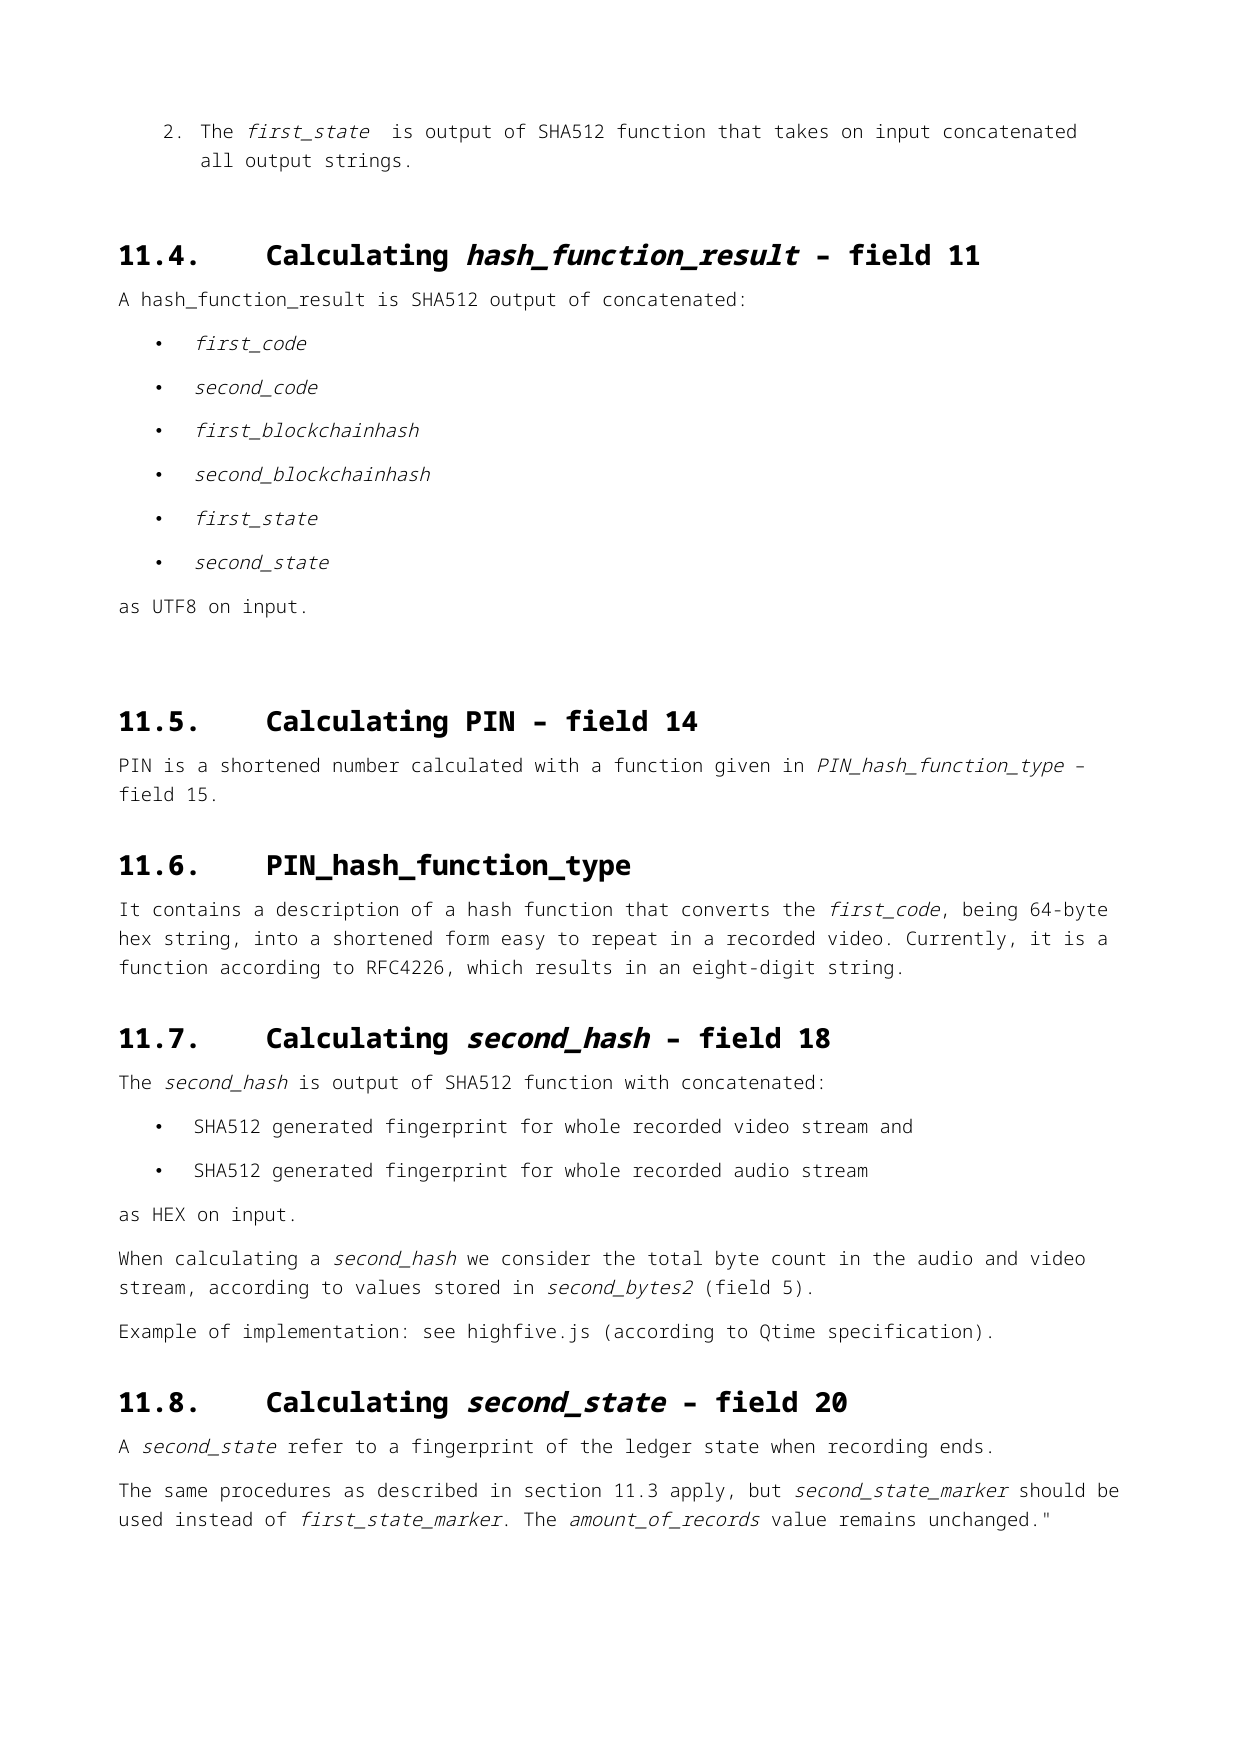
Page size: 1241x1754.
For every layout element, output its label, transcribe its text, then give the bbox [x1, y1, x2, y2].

list SHA512 generated fingerprint for whole recorded audio stream [156, 1157, 1122, 1183]
text When calculating a second_hash we consider the total byte count in the audio and video stream, according to values stored in second_bytes2 (field 5). [118, 1245, 1122, 1300]
list second_state [156, 549, 1122, 575]
text PIN is a shortened number calculated with a function given in PIN_hash_function_type – field 15. [118, 752, 1122, 807]
list The first_state is output of SHA512 function that takes on input concatenated all output strings. [162, 118, 1122, 173]
list SHA512 generated fingerprint for whole recorded video stream and [156, 1113, 1122, 1139]
list first_code [156, 330, 1122, 356]
subtitle PIN_hash_function_type [118, 846, 1122, 884]
text It contains a description of a hash function that converts the first_code, being 64-byte hex string, into a shortened form easy to repeat in a recorded video. Currently, it is a function according to RFC4226, which results in an eight-digit string. [118, 896, 1122, 980]
list second_code [156, 374, 1122, 399]
text A hash_function_result is SHA512 output of concatenated: [118, 286, 1122, 312]
text The same procedures as described in section 11.3 apply, but second_state_marker should be used instead of first_state_marker. The amount_of_records value remains unchanged." [118, 1477, 1122, 1532]
subtitle Calculating PIN – field 14 [118, 702, 1122, 739]
text as UTF8 on input. [118, 593, 1122, 619]
list first_state [156, 506, 1122, 531]
list first_blockchainhash [156, 418, 1122, 443]
text Example of implementation: see highfive.js (according to Qtime specification). [118, 1318, 1122, 1344]
subtitle Calculating hash_function_result – field 11 [118, 236, 1122, 274]
text A second_state refer to a fingerprint of the ledger state when recording ends. [118, 1433, 1122, 1458]
subtitle Calculating second_state – field 20 [118, 1383, 1122, 1421]
list second_blockchainhash [156, 462, 1122, 487]
text as HEX on input. [118, 1201, 1122, 1227]
text The second_hash is output of SHA512 function with concatenated: [118, 1069, 1122, 1095]
subtitle Calculating second_hash – field 18 [118, 1019, 1122, 1057]
